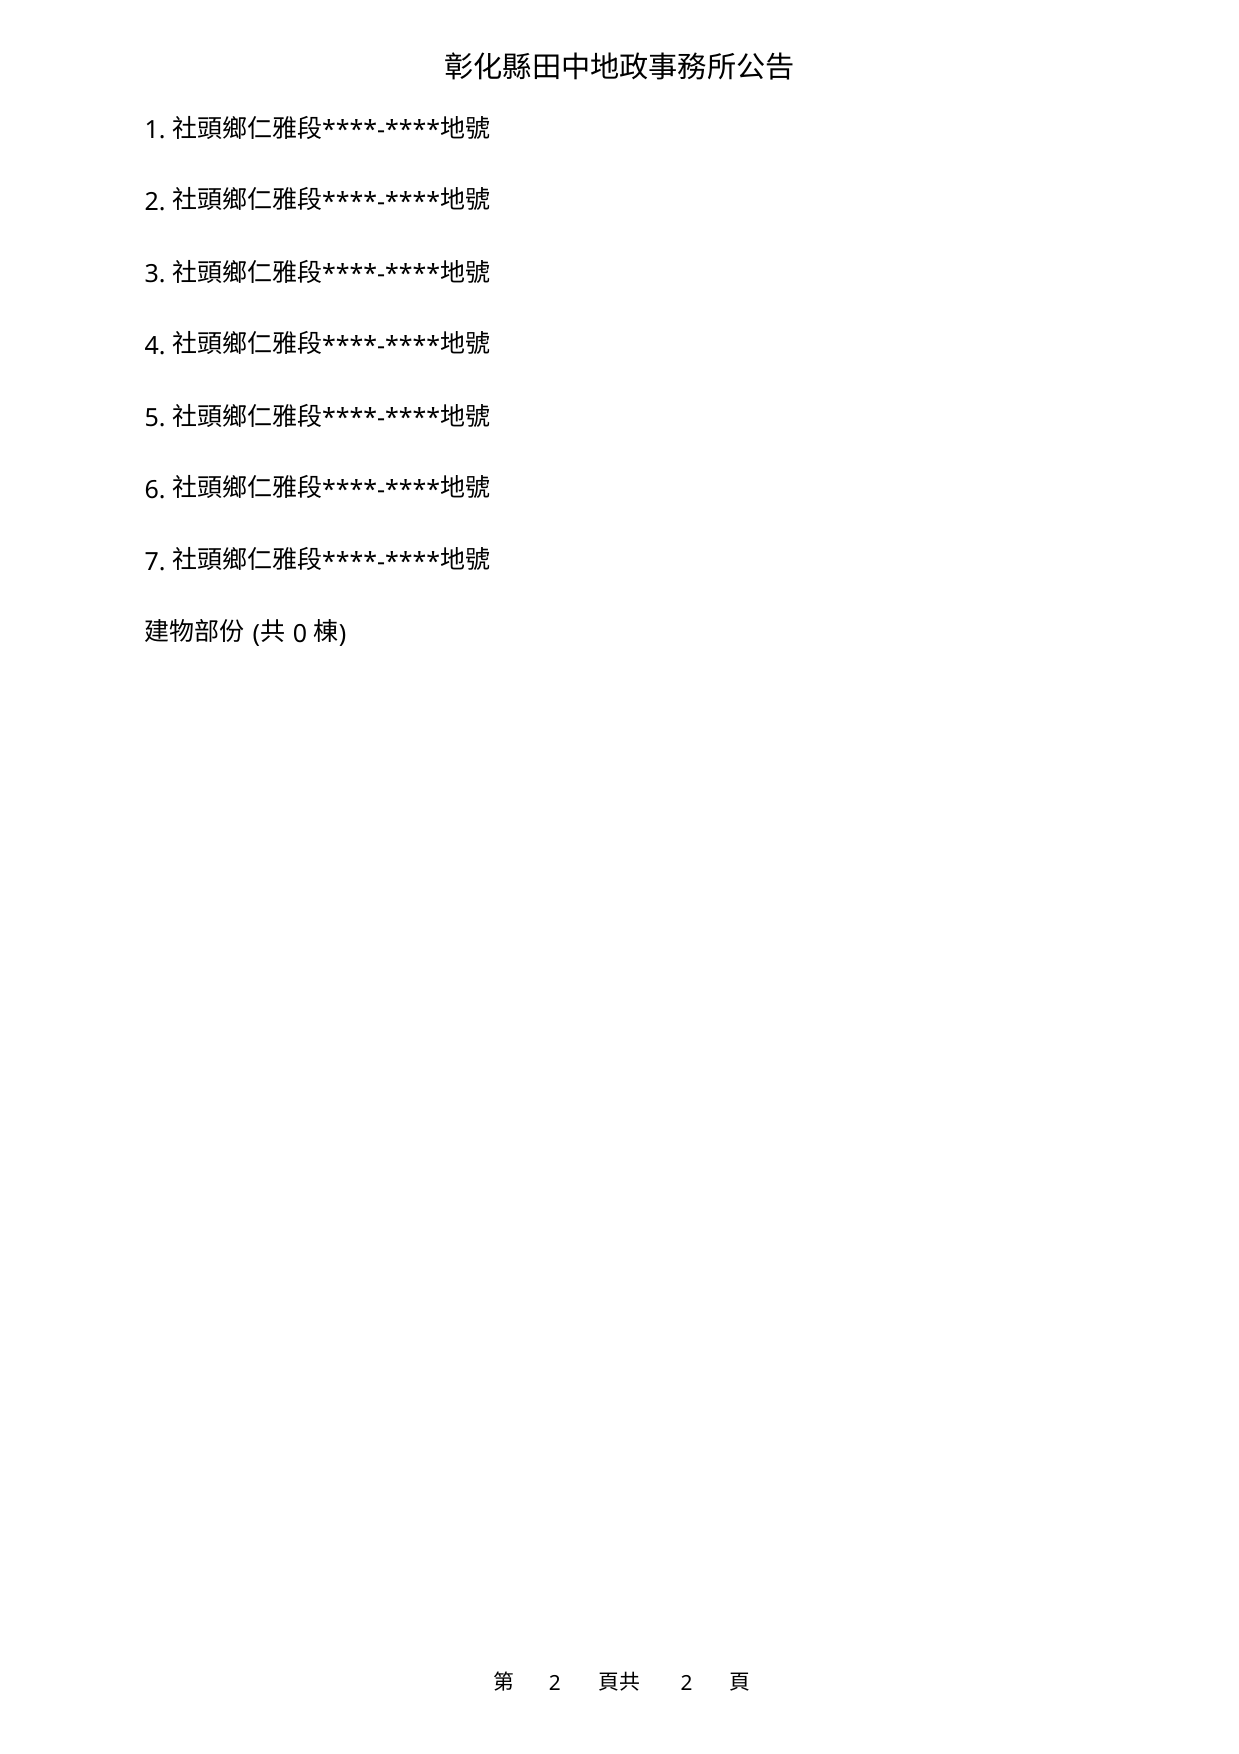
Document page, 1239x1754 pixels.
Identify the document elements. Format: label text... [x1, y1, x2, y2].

table_header [62, 0, 483, 41]
table_cell [0, 239, 62, 310]
table_cell 2. 社頭鄉仁雅段****-****地號 [62, 166, 1177, 238]
table_cell [1177, 1662, 1239, 1702]
table_header [585, 0, 653, 41]
table_cell 頁 [720, 1662, 760, 1702]
table_cell [0, 526, 62, 598]
table_cell [653, 670, 719, 1662]
table_cell [1177, 166, 1239, 238]
table_cell [720, 670, 760, 1662]
table_cell [0, 598, 62, 670]
table_header [720, 0, 760, 41]
table_cell 7. 社頭鄉仁雅段****-****地號 [62, 526, 1177, 598]
table_header [524, 0, 585, 41]
table_cell 5. 社頭鄉仁雅段****-****地號 [62, 383, 1177, 454]
table_cell [62, 670, 483, 1662]
table_cell [585, 670, 653, 1662]
table_header [1177, 0, 1239, 41]
table_cell [1177, 41, 1239, 94]
table_cell [0, 383, 62, 454]
table_cell 第 [483, 1662, 523, 1702]
table_header [653, 0, 719, 41]
table_cell [1177, 95, 1239, 166]
table_cell [0, 454, 62, 526]
table_cell [0, 166, 62, 238]
table_cell [760, 1662, 1177, 1702]
table_cell 建物部份 (共 0 棟) [62, 598, 1177, 670]
table_cell [1177, 383, 1239, 454]
table_header [760, 0, 1177, 41]
table_header [483, 0, 523, 41]
table_cell [1177, 239, 1239, 310]
table_cell [1177, 310, 1239, 382]
table_cell 3. 社頭鄉仁雅段****-****地號 [62, 239, 1177, 310]
table_cell [1177, 670, 1239, 1662]
table_cell 1. 社頭鄉仁雅段****-****地號 [62, 95, 1177, 166]
table_cell 彰化縣田中地政事務所公告 [62, 41, 1177, 94]
table_cell [483, 670, 523, 1662]
table_cell [1177, 526, 1239, 598]
table_header [0, 0, 62, 41]
table_cell [0, 95, 62, 166]
table_cell 頁共 [585, 1662, 653, 1702]
table_cell [524, 670, 585, 1662]
table_cell 6. 社頭鄉仁雅段****-****地號 [62, 454, 1177, 526]
table_cell [0, 1662, 62, 1702]
table_cell 4. 社頭鄉仁雅段****-****地號 [62, 310, 1177, 382]
table_cell [0, 310, 62, 382]
table_cell 2 [653, 1662, 719, 1702]
table_cell [1177, 598, 1239, 670]
table_cell [760, 670, 1177, 1662]
table_cell [1177, 454, 1239, 526]
table_cell 2 [524, 1662, 585, 1702]
table_cell [0, 41, 62, 94]
table_cell [0, 670, 62, 1662]
table_cell [62, 1662, 483, 1702]
